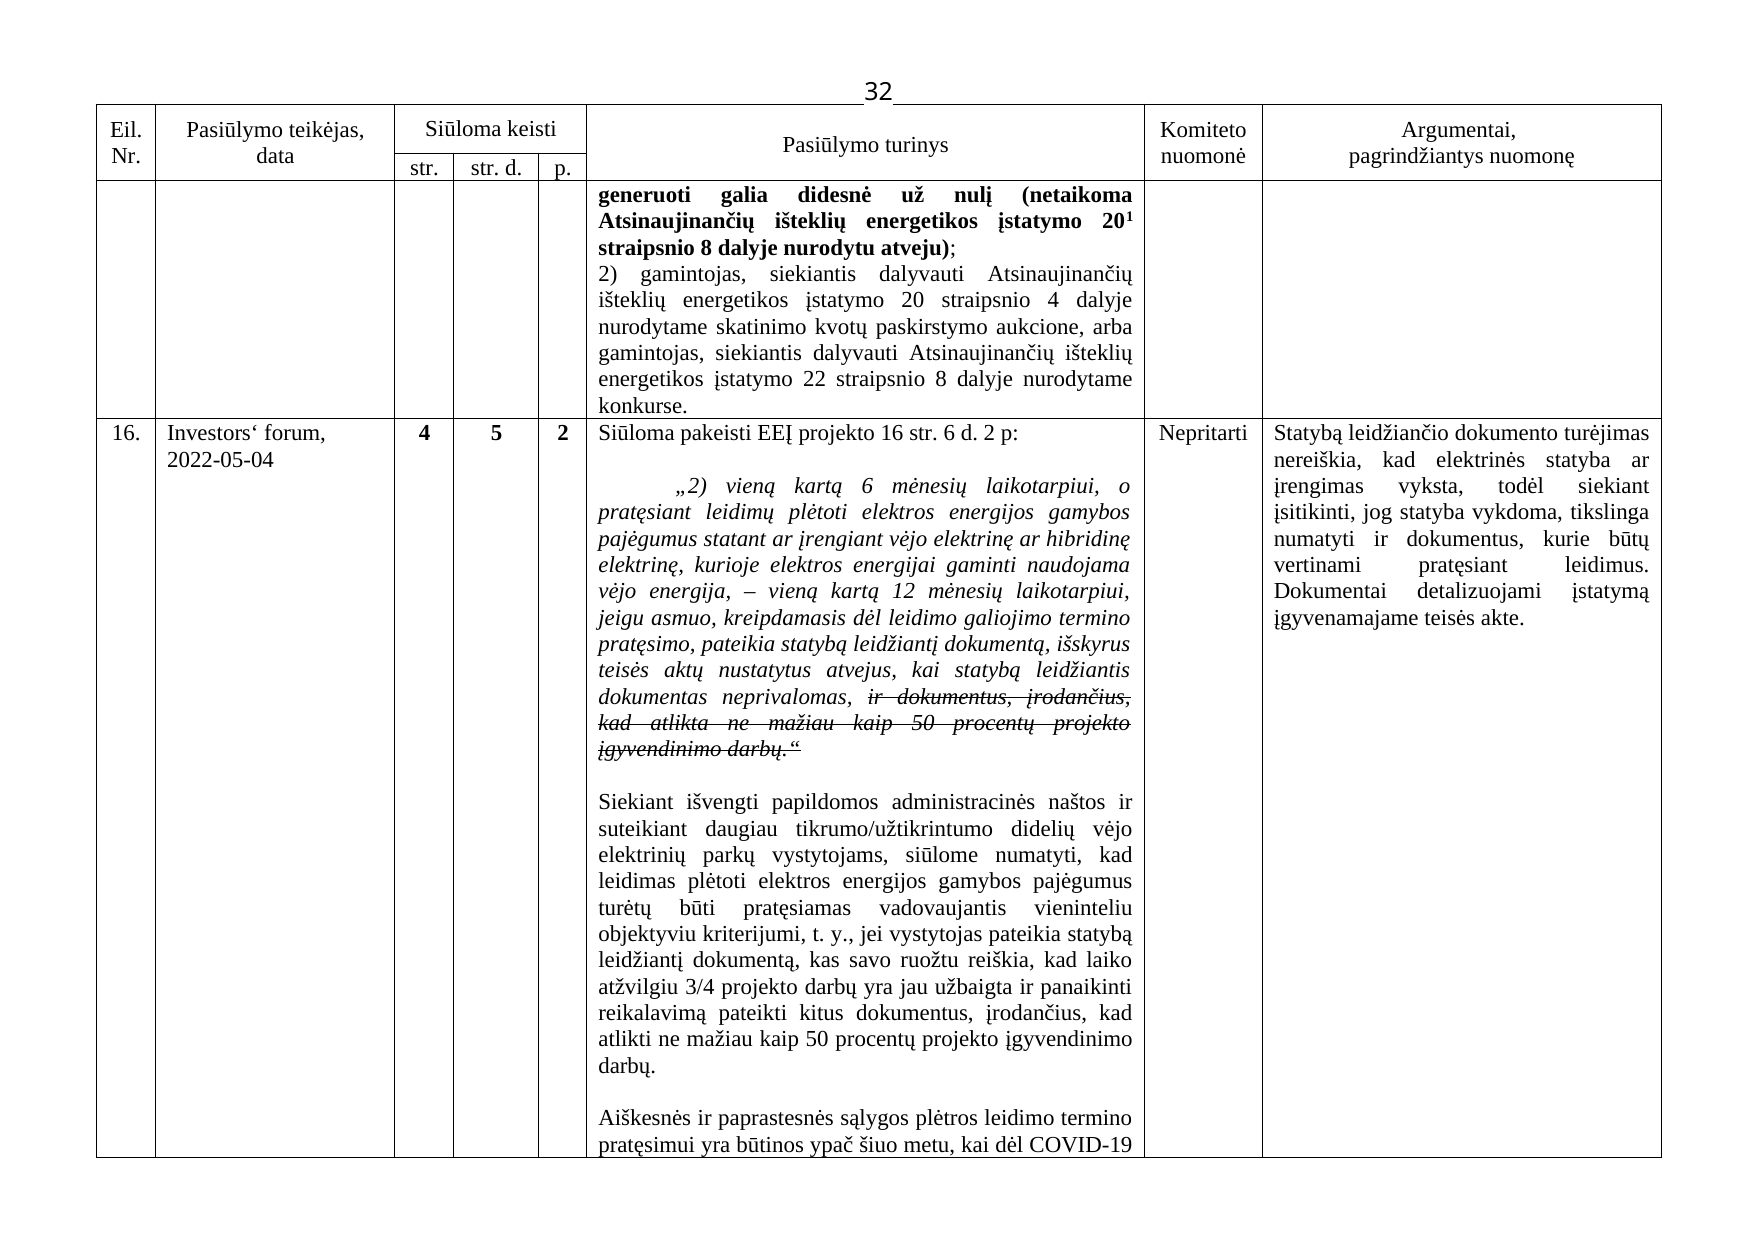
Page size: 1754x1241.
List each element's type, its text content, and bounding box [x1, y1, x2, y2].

table_cell Investors‘ forum, 2022-05-04 [156, 419, 394, 1157]
table_cell [395, 181, 453, 418]
table_cell 2 [539, 419, 586, 1157]
table_cell str. [395, 154, 453, 180]
table_cell Statybą leidžiančio dokumento turėjimas nereiškia, kad elektrinės statyba ar įrengimas vyksta, todėl siekiant įsitikinti, jog statyba vykdoma, tikslinga numatyti ir dokumentus, kurie būtų vertinami pratęsiant leidimus. Dokumentai detalizuojami įstatymą įgyvenamajame teisės akte. [1263, 419, 1661, 1157]
table_cell [454, 181, 538, 418]
table_header Argumentai, pagrindžiantys nuomonę [1263, 105, 1661, 180]
table_header Pasiūlymo turinys [587, 105, 1144, 180]
table_cell generuoti galia didesnė už nulį (netaikoma Atsinaujinančių išteklių energetikos įstatymo 201 straipsnio 8 dalyje nurodytu atveju); 2) gamintojas, siekiantis dalyvauti Atsinaujinančių išteklių energetikos įstatymo 20 straipsnio 4 dalyje nurodytame skatinimo kvotų paskirstymo aukcione, arba gamintojas, siekiantis dalyvauti Atsinaujinančių išteklių energetikos įstatymo 22 straipsnio 8 dalyje nurodytame konkurse. [587, 181, 1144, 418]
table_cell 5 [454, 419, 538, 1157]
table_cell [97, 181, 155, 418]
table_header Siūloma keisti [395, 105, 586, 153]
table_cell Nepritarti [1145, 419, 1262, 1157]
table_cell [1145, 181, 1262, 418]
table_header Komiteto nuomonė [1145, 105, 1262, 180]
table_cell Siūloma pakeisti EEĮ projekto 16 str. 6 d. 2 p: „2) vieną kartą 6 mėnesių laikotarpiui, o pratęsiant leidimų plėtoti elektros energijos gamybos pajėgumus statant ar įrengiant vėjo elektrinę ar hibridinę elektrinę, kurioje elektros energijai gaminti naudojama vėjo energija, – vieną kartą 12 mėnesių laikotarpiui, jeigu asmuo, kreipdamasis dėl leidimo galiojimo termino pratęsimo, pateikia statybą leidžiantį dokumentą, išskyrus teisės aktų nustatytus atvejus, kai statybą leidžiantis dokumentas neprivalomas, ir dokumentus, įrodančius, kad atlikta ne mažiau kaip 50 procentų projekto įgyvendinimo darbų.“ Siekiant išvengti papildomos administracinės naštos ir suteikiant daugiau tikrumo/užtikrintumo didelių vėjo elektrinių parkų vystytojams, siūlome numatyti, kad leidimas plėtoti elektros energijos gamybos pajėgumus turėtų būti pratęsiamas vadovaujantis vieninteliu objektyviu kriterijumi, t. y., jei vystytojas pateikia statybą leidžiantį dokumentą, kas savo ruožtu reiškia, kad laiko atžvilgiu 3/4 projekto darbų yra jau užbaigta ir panaikinti reikalavimą pateikti kitus dokumentus, įrodančius, kad atlikti ne mažiau kaip 50 procentų projekto įgyvendinimo darbų. Aiškesnės ir paprastesnės sąlygos plėtros leidimo termino pratęsimui yra būtinos ypač šiuo metu, kai dėl COVID-19 [587, 419, 1144, 1157]
table_cell [156, 181, 394, 418]
table_header Pasiūlymo teikėjas, data [156, 105, 394, 180]
table_header Eil. Nr. [97, 105, 155, 180]
table_cell [539, 181, 586, 418]
table_cell 4 [395, 419, 453, 1157]
table_cell 16. [97, 419, 155, 1157]
table_cell str. d. [454, 154, 538, 180]
table_cell p. [539, 154, 586, 180]
table_cell [1263, 181, 1661, 418]
